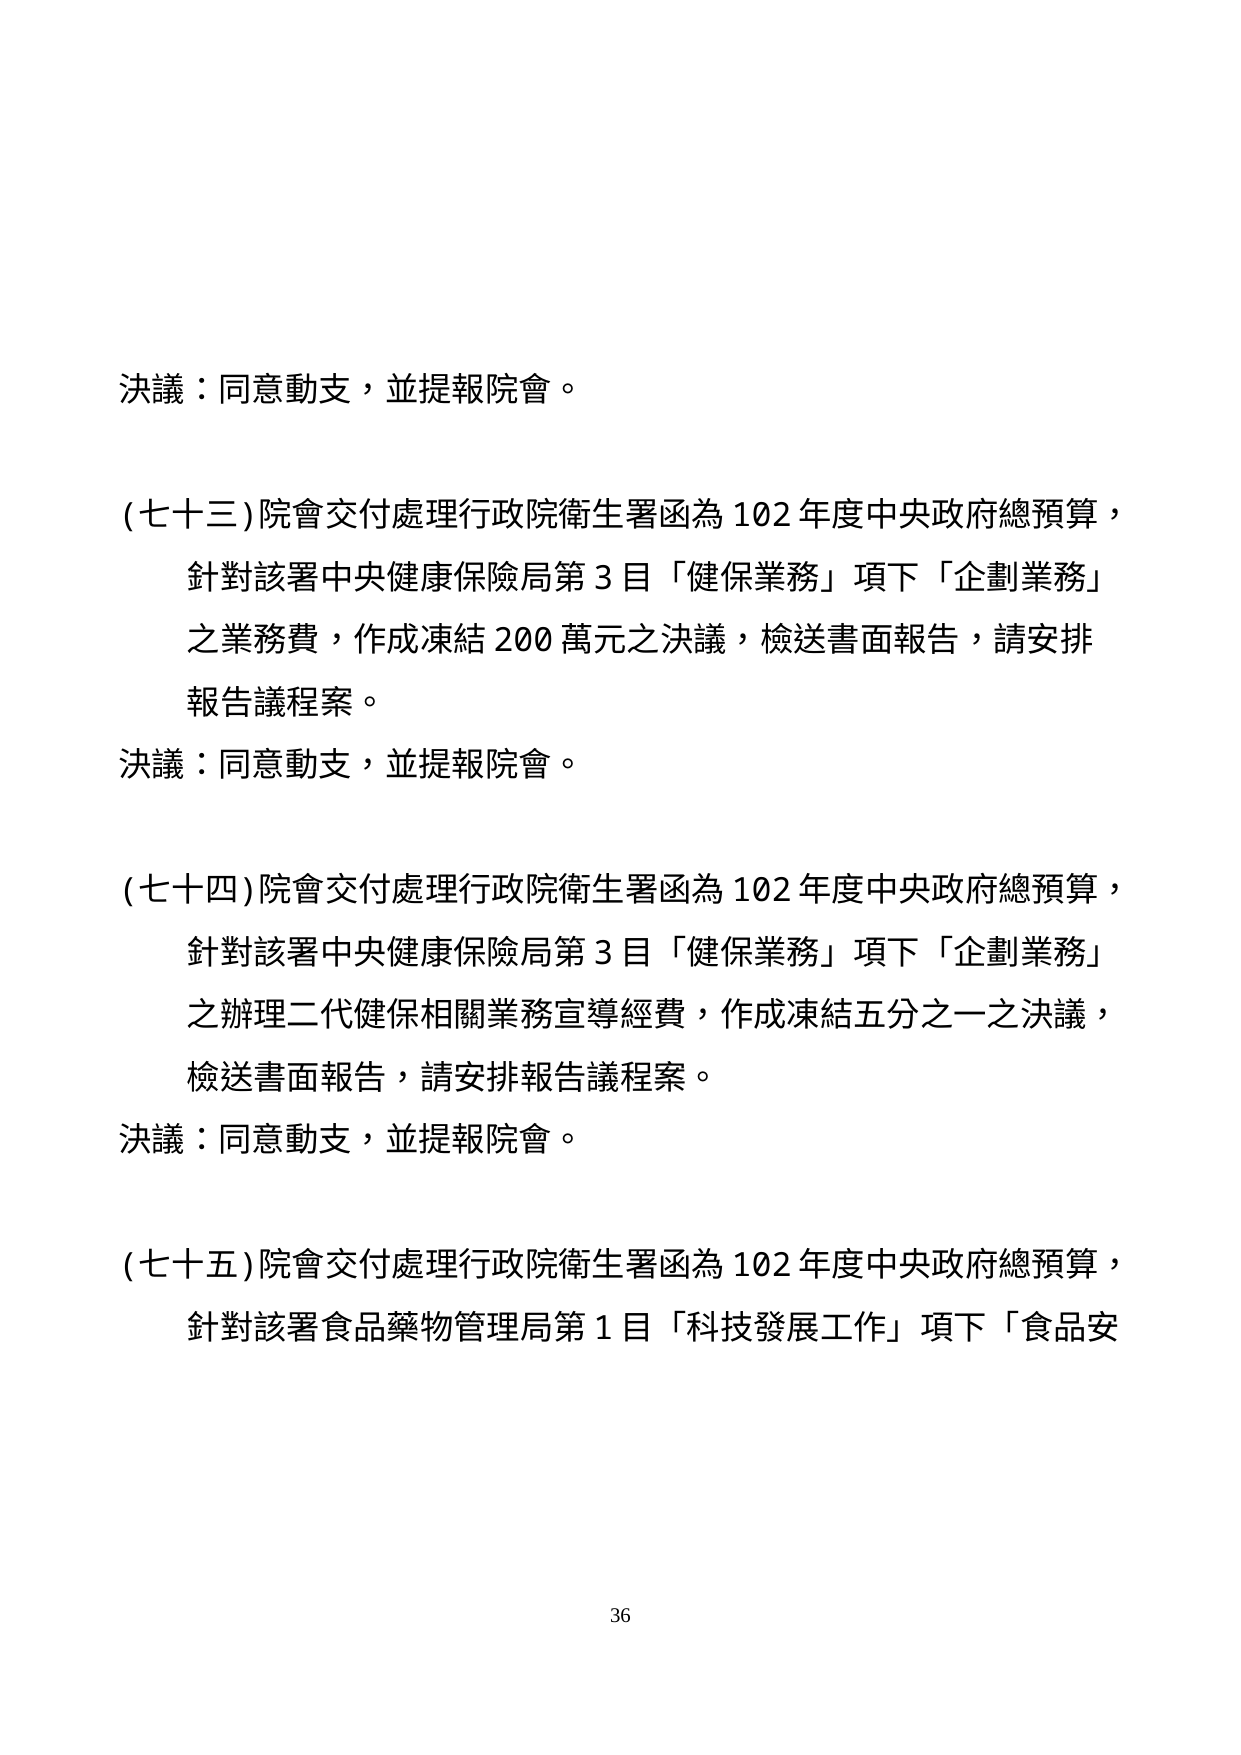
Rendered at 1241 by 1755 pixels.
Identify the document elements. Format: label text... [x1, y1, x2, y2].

text (七十五)院會交付處理行政院衛生署函為102年度中央政府總預算，針對該署食品藥物管理局第1目「科技發展工作」項下「食品安全管制科技發展計畫」之提升食品檢驗科技之相關研究及辦理基因改造食品及食品攙偽之監測，作成凍結十分之一之決議，檢送書面報告，請安排報告議程案。 [118, 1221, 1122, 1346]
text 決議：同意動支，並提報院會。 [118, 346, 1122, 408]
text 決議：同意動支，並提報院會。 [118, 1096, 1122, 1158]
text (七十三)院會交付處理行政院衛生署函為102年度中央政府總預算，針對該署中央健康保險局第3目「健保業務」項下「企劃業務」之業務費，作成凍結200萬元之決議，檢送書面報告，請安排報告議程案。 [118, 471, 1122, 721]
text (七十四)院會交付處理行政院衛生署函為102年度中央政府總預算，針對該署中央健康保險局第3目「健保業務」項下「企劃業務」之辦理二代健保相關業務宣導經費，作成凍結五分之一之決議，檢送書面報告，請安排報告議程案。 [118, 846, 1122, 1096]
text 決議：同意動支，並提報院會。 [118, 721, 1122, 783]
